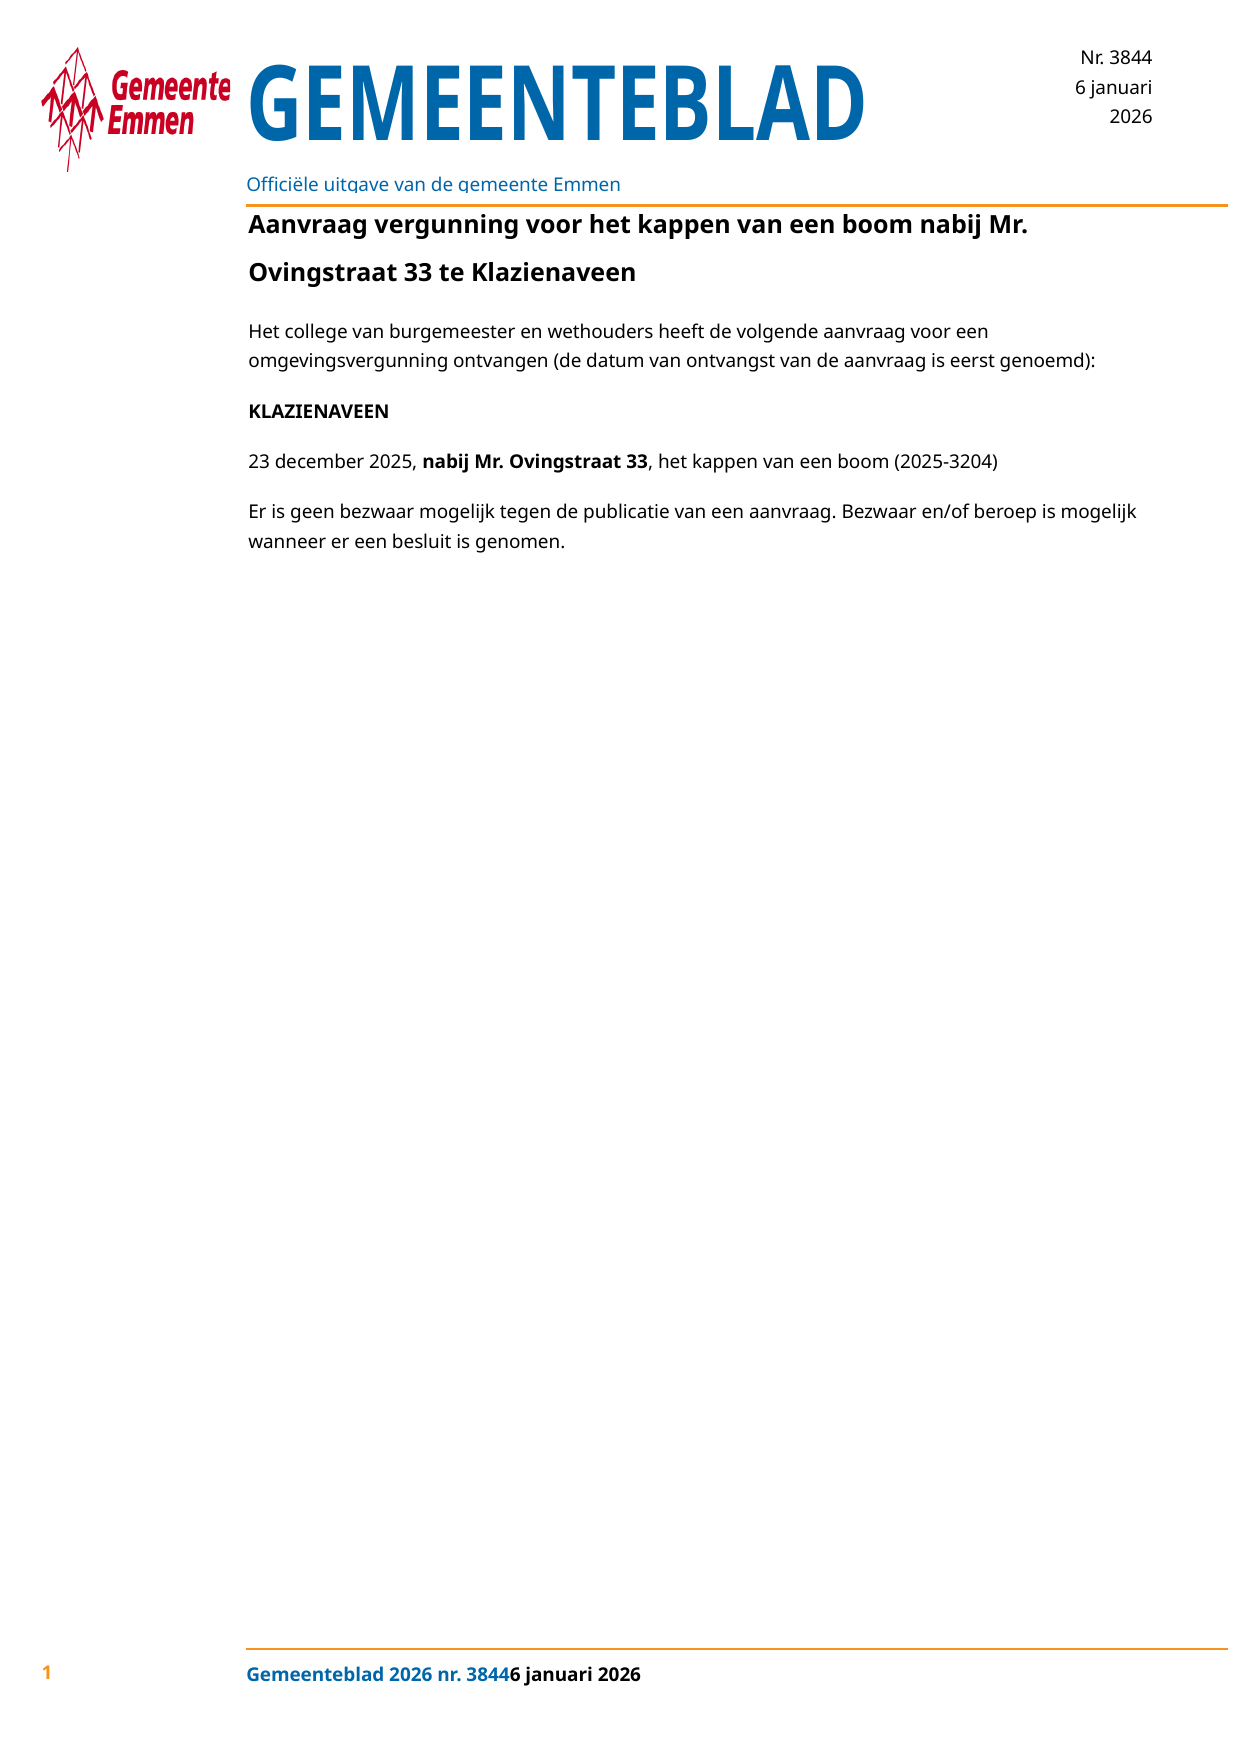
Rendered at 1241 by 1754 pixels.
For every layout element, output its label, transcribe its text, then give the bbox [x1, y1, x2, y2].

text Aanvraag vergunning voor het kappen van een boom nabij Mr. Ovingstraat 33 te Klazienaveen [248, 207, 1152, 288]
picture [41, 47, 231, 172]
text Er is geen bezwaar mogelijk tegen de publicatie van een aanvraag. Bezwaar en/of beroep is mogelijk wanneer er een besluit is genomen. [248, 499, 1152, 554]
text KLAZIENAVEEN [248, 398, 1152, 424]
text 23 december 2025, nabij Mr. Ovingstraat 33, het kappen van een boom (2025-3204) [248, 448, 1152, 474]
text Het college van burgemeester en wethouders heeft de volgende aanvraag voor een omgevingsvergunning ontvangen (de datum van ontvangst van de aanvraag is eerst genoemd): [248, 318, 1152, 373]
